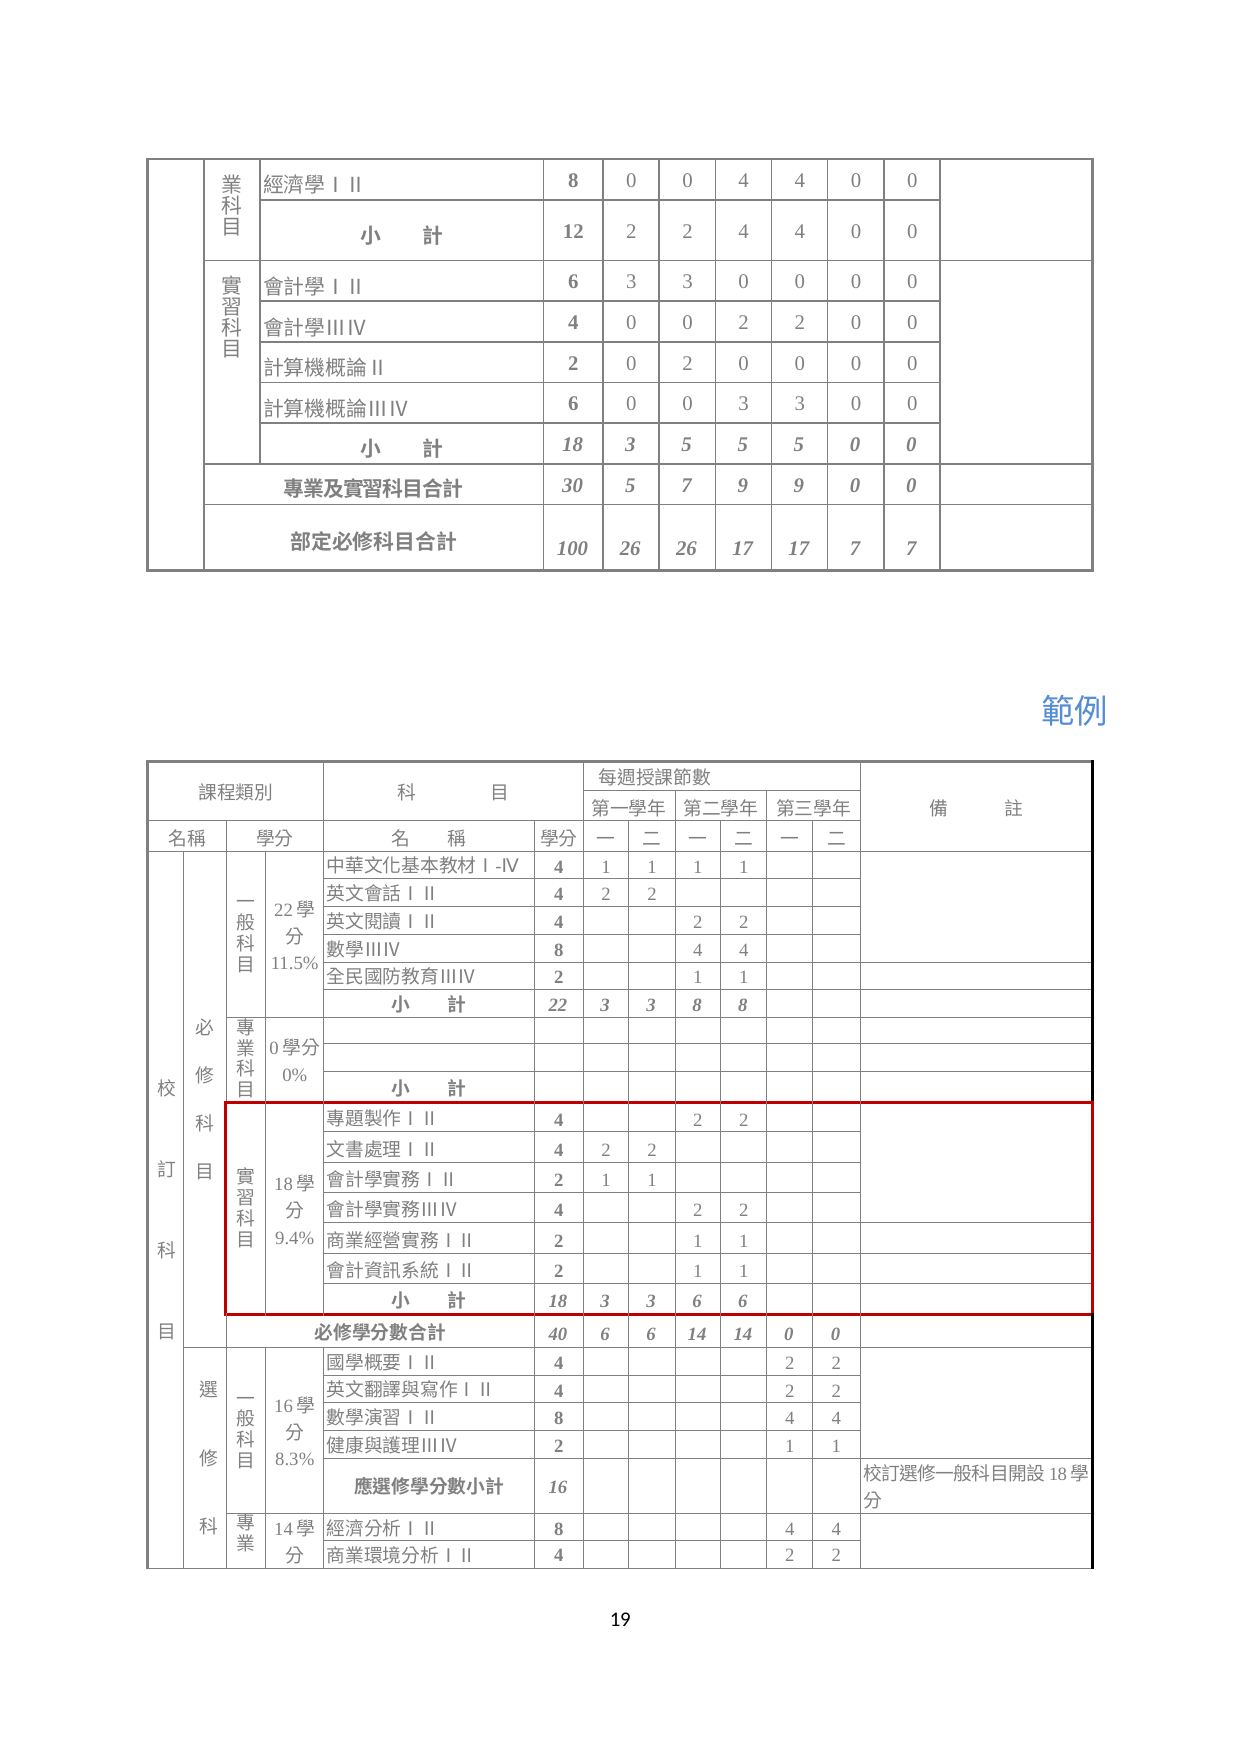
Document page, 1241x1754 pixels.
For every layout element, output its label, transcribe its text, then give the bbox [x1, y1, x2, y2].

table_cell 6 [629, 1316, 675, 1347]
table_cell 0 [828, 465, 883, 503]
table_cell 14 [676, 1316, 720, 1347]
table_cell 1 [767, 1431, 812, 1458]
table_cell 0 [885, 465, 939, 503]
table_cell 2 [767, 1348, 812, 1374]
table_cell [149, 160, 203, 569]
table_cell [629, 1348, 675, 1374]
table_cell 必修科目 [184, 852, 226, 1347]
table_cell 2 [772, 302, 827, 341]
table_cell 4 [535, 1541, 583, 1568]
table_cell 2 [584, 879, 628, 906]
table_cell 英文會話ⅠⅡ [324, 879, 534, 906]
table_cell 4 [535, 1104, 583, 1131]
table_cell 40 [535, 1316, 583, 1347]
table_cell [813, 907, 860, 934]
table_cell 數學演習ⅠⅡ [324, 1403, 534, 1430]
table_cell 1 [676, 963, 720, 989]
table_cell 小 計 [261, 201, 543, 260]
table_cell 30 [544, 465, 602, 503]
table_cell 4 [535, 1348, 583, 1374]
table_cell 4 [535, 879, 583, 906]
table_cell 0 [885, 383, 939, 422]
table_cell [629, 1193, 675, 1222]
table_cell 業科目 [205, 160, 259, 260]
table_cell [767, 935, 812, 961]
table_cell 0 [772, 261, 827, 300]
table_cell [861, 852, 1091, 961]
table_cell 計算機概論Ⅱ [261, 343, 543, 382]
table_cell [813, 1193, 860, 1222]
table_cell 4 [813, 1514, 860, 1540]
table_cell 18學分 9.4% [266, 1104, 323, 1313]
table_cell 4 [767, 1514, 812, 1540]
table_cell 2 [813, 1541, 860, 1568]
table_cell 8 [676, 990, 720, 1017]
table_cell 小 計 [324, 990, 534, 1017]
table_cell [629, 1403, 675, 1430]
table_cell [721, 1044, 766, 1071]
table_cell 第三學年 [767, 791, 860, 820]
table_cell 2 [629, 1132, 675, 1161]
table_cell 2 [721, 907, 766, 934]
table_cell 0 [828, 261, 883, 300]
table_cell [584, 1541, 628, 1568]
table_cell 0 [604, 383, 658, 422]
table_cell 0 [828, 160, 883, 199]
table_cell 一般科目 [227, 852, 265, 1017]
table_cell 0 [885, 160, 939, 199]
table_cell 26 [660, 505, 715, 569]
table_cell 全民國防教育ⅢⅣ [324, 963, 534, 989]
table_cell 0 [828, 424, 883, 463]
table_cell 0 [604, 302, 658, 341]
table_cell [676, 1044, 720, 1071]
table_cell 一 [676, 821, 720, 851]
table_cell 4 [535, 1193, 583, 1222]
table_cell [767, 852, 812, 878]
table_cell 校訂選修一般科目開設18學分 [861, 1459, 1091, 1513]
table_cell [584, 1223, 628, 1252]
table_cell 17 [716, 505, 771, 569]
table_cell [721, 1132, 766, 1161]
table_cell [629, 907, 675, 934]
table_cell [584, 1104, 628, 1131]
table_cell 2 [629, 879, 675, 906]
table_cell 0學分 0% [266, 1018, 323, 1101]
table_cell 4 [535, 1376, 583, 1402]
table_cell [861, 963, 1091, 989]
table_cell [629, 1072, 675, 1101]
table_cell 1 [676, 1254, 720, 1283]
table_cell 4 [716, 160, 771, 199]
table_cell 0 [828, 302, 883, 341]
table_cell 1 [721, 963, 766, 989]
table_cell 二 [721, 821, 766, 851]
table_cell 第一學年 [584, 791, 675, 820]
table_cell [676, 1163, 720, 1192]
table_cell [629, 1223, 675, 1252]
table_cell [324, 1044, 534, 1071]
table_cell [813, 1072, 860, 1101]
table_cell 2 [660, 201, 715, 260]
table_cell 選修科目 [184, 1348, 226, 1568]
table_cell 1 [584, 1163, 628, 1192]
table_cell 一 [584, 821, 628, 851]
table_cell [676, 1072, 720, 1101]
table_cell 0 [885, 424, 939, 463]
table_cell 4 [535, 852, 583, 878]
table_cell 2 [767, 1541, 812, 1568]
table_cell 2 [676, 907, 720, 934]
table_cell [861, 1044, 1091, 1071]
table_cell 2 [535, 1163, 583, 1192]
table_cell [721, 1514, 766, 1540]
table_cell 專業科目 [227, 1018, 265, 1101]
table_cell 3 [629, 990, 675, 1017]
table_cell [629, 1018, 675, 1042]
table_cell 17 [772, 505, 827, 569]
table_cell [721, 1018, 766, 1042]
table_cell [767, 1223, 812, 1252]
table_cell 7 [885, 505, 939, 569]
table_cell [676, 1348, 720, 1374]
table_cell 學分 [535, 821, 583, 851]
table_cell 中華文化基本教材Ⅰ-Ⅳ [324, 852, 534, 878]
table_cell 8 [721, 990, 766, 1017]
table_cell 校訂科目 [149, 852, 183, 1568]
table_cell [535, 1072, 583, 1101]
table_cell 4 [535, 1132, 583, 1161]
table_cell 應選修學分數小計 [324, 1459, 534, 1513]
table_cell 2 [716, 302, 771, 341]
table_cell 0 [660, 383, 715, 422]
table_cell 4 [813, 1403, 860, 1430]
table_cell 2 [813, 1348, 860, 1374]
table_cell 商業經營實務ⅠⅡ [324, 1223, 534, 1252]
table_cell 0 [828, 343, 883, 382]
table_cell 0 [716, 261, 771, 300]
table_cell 數學ⅢⅣ [324, 935, 534, 961]
table_cell [721, 1072, 766, 1101]
table_cell 名稱 [149, 821, 226, 851]
table_cell [941, 160, 1091, 260]
table_cell [813, 1104, 860, 1131]
table_cell [813, 1223, 860, 1252]
table_cell 2 [767, 1376, 812, 1402]
table_cell [324, 1018, 534, 1042]
table_cell [813, 1254, 860, 1283]
table_cell 0 [885, 302, 939, 341]
table_cell 6 [544, 383, 602, 422]
table_cell [861, 1104, 1091, 1222]
table_cell 5 [604, 465, 658, 503]
table_cell [629, 1104, 675, 1131]
table_cell 22 [535, 990, 583, 1017]
table_cell [767, 879, 812, 906]
table_cell 3 [772, 383, 827, 422]
table_cell 0 [885, 343, 939, 382]
table_cell 名 稱 [324, 821, 534, 851]
table_cell [861, 1254, 1091, 1283]
table_cell [767, 1459, 812, 1513]
table_cell 0 [828, 201, 883, 260]
table_cell [861, 1072, 1091, 1101]
table_cell 0 [767, 1316, 812, 1347]
table_cell [813, 935, 860, 961]
table_header 課程類別 [149, 763, 323, 820]
table_cell 8 [535, 1403, 583, 1430]
table_cell [767, 907, 812, 934]
table_cell [813, 990, 860, 1017]
table_cell 會計學ⅢⅣ [261, 302, 543, 341]
table_cell 0 [885, 261, 939, 300]
table_cell [861, 1223, 1091, 1252]
table_cell 一 [767, 821, 812, 851]
table_cell [767, 1284, 812, 1313]
table_cell [676, 1431, 720, 1458]
table_cell 3 [604, 424, 658, 463]
table_cell [861, 1348, 1091, 1458]
table_cell [629, 1514, 675, 1540]
table_cell 2 [584, 1132, 628, 1161]
table_cell [721, 1348, 766, 1374]
table_cell 0 [885, 201, 939, 260]
table_cell 18 [535, 1284, 583, 1313]
table_cell 16學分 8.3% [266, 1348, 323, 1513]
table_cell [813, 1284, 860, 1313]
table_cell [584, 935, 628, 961]
table_header 每週授課節數 [584, 763, 860, 790]
table_cell 專業及實習科目合計 [205, 465, 543, 503]
table_cell 100 [544, 505, 602, 569]
table_cell 3 [604, 261, 658, 300]
table_cell [813, 879, 860, 906]
table_cell [676, 1018, 720, 1042]
table_cell 0 [813, 1316, 860, 1347]
table_cell 小 計 [324, 1284, 534, 1313]
table_cell 2 [535, 1223, 583, 1252]
table_cell 4 [767, 1403, 812, 1430]
table_cell 1 [721, 852, 766, 878]
table_cell 2 [813, 1376, 860, 1402]
table_cell 6 [544, 261, 602, 300]
table_cell 專業 [227, 1514, 265, 1568]
table_cell [584, 1193, 628, 1222]
table_cell 0 [660, 160, 715, 199]
table_cell [721, 1541, 766, 1568]
table_cell 4 [544, 302, 602, 341]
table_cell 6 [584, 1316, 628, 1347]
table_cell 4 [676, 935, 720, 961]
table_cell 4 [772, 201, 827, 260]
table_cell 學分 [227, 821, 323, 851]
table_cell [767, 990, 812, 1017]
table_cell 4 [535, 907, 583, 934]
table_cell 5 [660, 424, 715, 463]
table_cell [767, 1163, 812, 1192]
table_cell [721, 1459, 766, 1513]
table_cell [676, 1132, 720, 1161]
table_cell 9 [716, 465, 771, 503]
table_cell 5 [772, 424, 827, 463]
table_cell 商業環境分析ⅠⅡ [324, 1541, 534, 1568]
table_cell 5 [716, 424, 771, 463]
table_cell [584, 1044, 628, 1071]
table_cell 9 [772, 465, 827, 503]
table_cell [584, 1072, 628, 1101]
table_cell 8 [535, 1514, 583, 1540]
table_cell [584, 1403, 628, 1430]
table_header 備 註 [861, 763, 1091, 851]
table_cell 0 [660, 302, 715, 341]
table_cell [813, 1459, 860, 1513]
table_cell 1 [676, 852, 720, 878]
table_cell 6 [721, 1284, 766, 1313]
table_cell [676, 1376, 720, 1402]
table_cell [941, 465, 1091, 503]
table_cell 7 [660, 465, 715, 503]
table_cell 2 [676, 1193, 720, 1222]
table_cell 2 [604, 201, 658, 260]
table_cell 3 [584, 990, 628, 1017]
table_cell [584, 963, 628, 989]
table_cell 會計學ⅠⅡ [261, 261, 543, 300]
table_cell [861, 1018, 1091, 1042]
table_cell [813, 1018, 860, 1042]
table_cell [813, 1044, 860, 1071]
table_cell 6 [676, 1284, 720, 1313]
table_cell 3 [629, 1284, 675, 1313]
table_cell 3 [716, 383, 771, 422]
table_cell 2 [721, 1193, 766, 1222]
table_header 科 目 [324, 763, 583, 820]
table_cell [676, 1459, 720, 1513]
table_cell [535, 1044, 583, 1071]
table_cell 會計資訊系統ⅠⅡ [324, 1254, 534, 1283]
table_cell [584, 1348, 628, 1374]
table_cell 2 [660, 343, 715, 382]
table_cell 0 [828, 383, 883, 422]
table_cell [813, 852, 860, 878]
table_cell [721, 1163, 766, 1192]
table_cell [941, 505, 1091, 569]
table_cell 1 [813, 1431, 860, 1458]
table_cell 實習科目 [205, 261, 259, 463]
table_cell 1 [629, 852, 675, 878]
table_cell 2 [535, 1254, 583, 1283]
table_cell 小 計 [261, 424, 543, 463]
table_cell 計算機概論ⅢⅣ [261, 383, 543, 422]
table_cell [721, 1431, 766, 1458]
table_cell [767, 1254, 812, 1283]
table_cell 一般科目 [227, 1348, 265, 1513]
table_cell [767, 1193, 812, 1222]
table_cell 1 [629, 1163, 675, 1192]
table_cell [861, 990, 1091, 1017]
table_cell 14學分 [266, 1514, 323, 1568]
table_cell [676, 1403, 720, 1430]
table_cell [767, 1132, 812, 1161]
table_cell [535, 1018, 583, 1042]
table_cell 2 [535, 963, 583, 989]
table_cell 實習科目 [227, 1104, 265, 1313]
table_cell [813, 1132, 860, 1161]
table_cell 英文閱讀ⅠⅡ [324, 907, 534, 934]
table_cell 4 [772, 160, 827, 199]
table_cell 二 [813, 821, 860, 851]
table_cell [629, 1044, 675, 1071]
table_cell 文書處理ⅠⅡ [324, 1132, 534, 1161]
table_cell [584, 1431, 628, 1458]
table_cell 18 [544, 424, 602, 463]
table_cell 會計學實務ⅢⅣ [324, 1193, 534, 1222]
table_cell [676, 879, 720, 906]
table_cell 部定必修科目合計 [205, 505, 543, 569]
table_cell 會計學實務ⅠⅡ [324, 1163, 534, 1192]
table_cell 2 [676, 1104, 720, 1131]
table_cell [629, 1541, 675, 1568]
table_cell [861, 1316, 1091, 1347]
table_cell 經濟學ⅠⅡ [261, 160, 543, 199]
table_cell 經濟分析ⅠⅡ [324, 1514, 534, 1540]
table_cell [767, 1104, 812, 1131]
table_cell [813, 963, 860, 989]
table_cell 必修學分數合計 [227, 1316, 534, 1347]
table_cell 2 [535, 1431, 583, 1458]
table_cell [861, 1514, 1091, 1568]
table_cell 1 [676, 1223, 720, 1252]
table_cell 1 [721, 1254, 766, 1283]
table_cell [629, 935, 675, 961]
table_cell [629, 963, 675, 989]
table_cell 3 [584, 1284, 628, 1313]
table_cell 英文翻譯與寫作ⅠⅡ [324, 1376, 534, 1402]
table_cell [629, 1376, 675, 1402]
table_cell [861, 1284, 1091, 1313]
table_cell [767, 1072, 812, 1101]
table_cell [767, 963, 812, 989]
table_cell 14 [721, 1316, 766, 1347]
table_cell 1 [721, 1223, 766, 1252]
table_cell [629, 1459, 675, 1513]
table_cell 16 [535, 1459, 583, 1513]
table_cell [941, 261, 1091, 463]
table_cell 3 [660, 261, 715, 300]
table_cell 8 [544, 160, 602, 199]
table_cell 0 [772, 343, 827, 382]
table_cell 4 [721, 935, 766, 961]
table_cell [584, 907, 628, 934]
table_cell [676, 1514, 720, 1540]
table_cell 國學概要ⅠⅡ [324, 1348, 534, 1374]
table_cell 0 [716, 343, 771, 382]
table_cell 第二學年 [676, 791, 766, 820]
table_cell [676, 1541, 720, 1568]
table_cell 8 [535, 935, 583, 961]
table_cell 4 [716, 201, 771, 260]
table_cell [584, 1018, 628, 1042]
table_cell [813, 1163, 860, 1192]
table_cell 1 [584, 852, 628, 878]
table_cell [584, 1459, 628, 1513]
table_cell [629, 1431, 675, 1458]
table_cell 小 計 [324, 1072, 534, 1101]
table_cell 二 [629, 821, 675, 851]
table_cell 7 [828, 505, 883, 569]
table_cell [767, 1044, 812, 1071]
text 範例 [1017, 685, 1108, 733]
table_cell 12 [544, 201, 602, 260]
table_cell 22學分 11.5% [266, 852, 323, 1017]
table_cell [721, 879, 766, 906]
table_cell [584, 1514, 628, 1540]
table_cell 0 [604, 160, 658, 199]
table_cell 0 [604, 343, 658, 382]
table_cell 2 [721, 1104, 766, 1131]
table_cell 健康與護理ⅢⅣ [324, 1431, 534, 1458]
table_cell [721, 1376, 766, 1402]
table_cell [767, 1018, 812, 1042]
table_cell [584, 1376, 628, 1402]
table_cell 2 [544, 343, 602, 382]
table_cell 專題製作ⅠⅡ [324, 1104, 534, 1131]
table_cell [629, 1254, 675, 1283]
table_cell 26 [604, 505, 658, 569]
table_cell [584, 1254, 628, 1283]
table_cell [721, 1403, 766, 1430]
